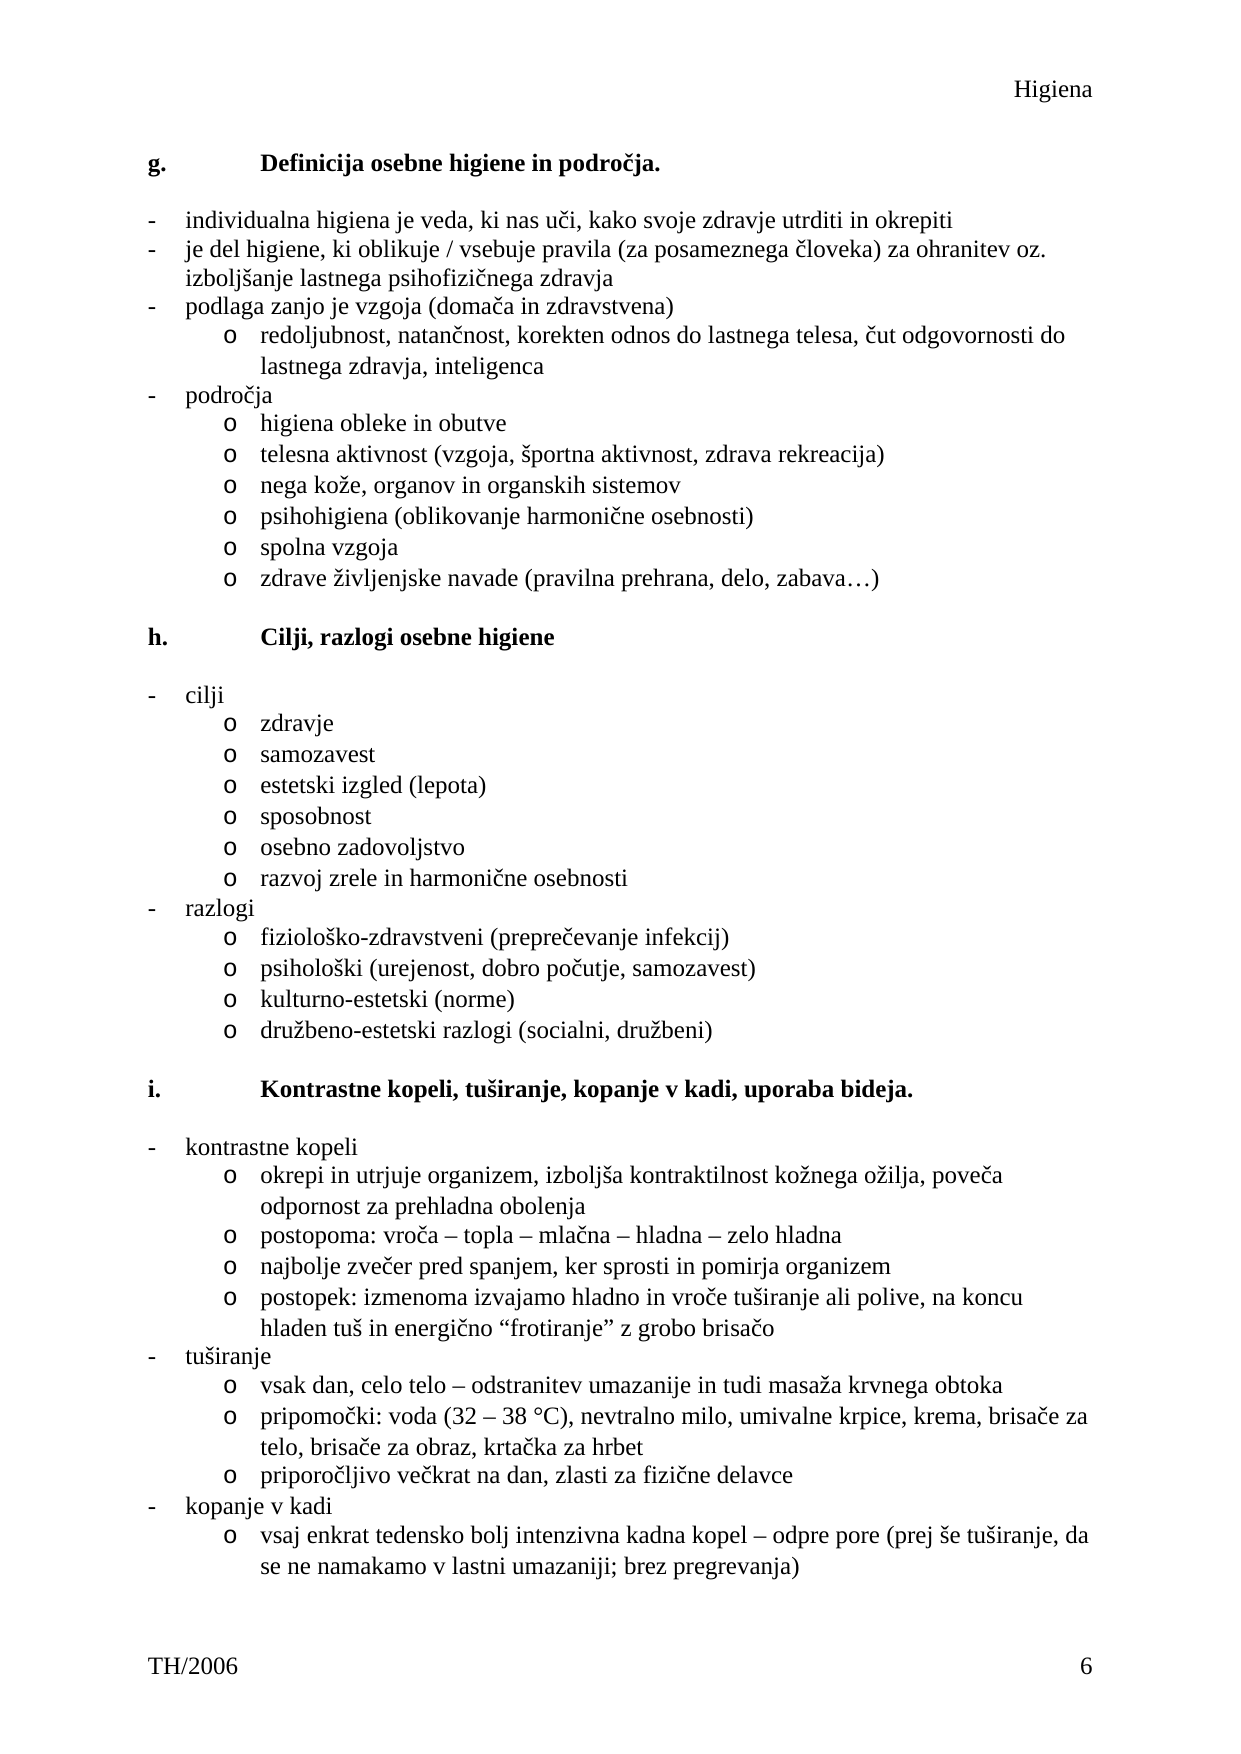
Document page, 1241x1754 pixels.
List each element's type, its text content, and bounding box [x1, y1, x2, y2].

list vsaj enkrat tedensko bolj intenzivna kadna kopel – odpre pore (prej še tuširanje, da se ne namakamo v lastni umazaniji; brez pregrevanja) [223, 1520, 1092, 1580]
list redoljubnost, natančnost, korekten odnos do lastnega telesa, čut odgovornosti do lastnega zdravja, inteligenca [223, 320, 1092, 380]
list zdrave življenjske navade (pravilna prehrana, delo, zabava…) [223, 563, 1092, 593]
list kontrastne kopeli [148, 1132, 1092, 1161]
list estetski izgled (lepota) [223, 770, 1092, 801]
list psihohigiena (oblikovanje harmonične osebnosti) [223, 501, 1092, 532]
list najbolje zvečer pred spanjem, ker sprosti in pomirja organizem [223, 1251, 1092, 1282]
list pripomočki: voda (32 – 38 °C), nevtralno milo, umivalne krpice, krema, brisače za telo, brisače za obraz, krtačka za hrbet [223, 1401, 1092, 1461]
list vsak dan, celo telo – odstranitev umazanije in tudi masaža krvnega obtoka [223, 1370, 1092, 1401]
list fiziološko-zdravstveni (preprečevanje infekcij) [223, 922, 1092, 953]
list tuširanje [148, 1341, 1092, 1370]
list kulturno-estetski (norme) [223, 984, 1092, 1015]
list okrepi in utrjuje organizem, izboljša kontraktilnost kožnega ožilja, poveča odpornost za prehladna obolenja [223, 1161, 1092, 1220]
list priporočljivo večkrat na dan, zlasti za fizične delavce [223, 1461, 1092, 1491]
subtitle Definicija osebne higiene in področja. [148, 148, 1092, 176]
list osebno zadovoljstvo [223, 832, 1092, 863]
list nega kože, organov in organskih sistemov [223, 470, 1092, 501]
list spolna vzgoja [223, 532, 1092, 563]
list individualna higiena je veda, ki nas uči, kako svoje zdravje utrditi in okrepiti [148, 205, 1092, 234]
list zdravje [223, 708, 1092, 739]
list kopanje v kadi [148, 1491, 1092, 1520]
list podlaga zanjo je vzgoja (domača in zdravstvena) [148, 291, 1092, 320]
list cilji [148, 680, 1092, 708]
list higiena obleke in obutve [223, 408, 1092, 439]
list razvoj zrele in harmonične osebnosti [223, 863, 1092, 893]
list telesna aktivnost (vzgoja, športna aktivnost, zdrava rekreacija) [223, 439, 1092, 470]
list psihološki (urejenost, dobro počutje, samozavest) [223, 953, 1092, 984]
subtitle Kontrastne kopeli, tuširanje, kopanje v kadi, uporaba bideja. [148, 1074, 1092, 1103]
list postopek: izmenoma izvajamo hladno in vroče tuširanje ali polive, na koncu hladen tuš in energično “frotiranje” z grobo brisačo [223, 1282, 1092, 1341]
list je del higiene, ki oblikuje / vsebuje pravila (za posameznega človeka) za ohranitev oz. izboljšanje lastnega psihofizičnega zdravja [148, 234, 1092, 291]
subtitle Cilji, razlogi osebne higiene [148, 622, 1092, 651]
list področja [148, 380, 1092, 408]
list postopoma: vroča – topla – mlačna – hladna – zelo hladna [223, 1220, 1092, 1251]
list samozavest [223, 739, 1092, 770]
list razlogi [148, 893, 1092, 922]
list družbeno-estetski razlogi (socialni, družbeni) [223, 1015, 1092, 1046]
list sposobnost [223, 801, 1092, 832]
